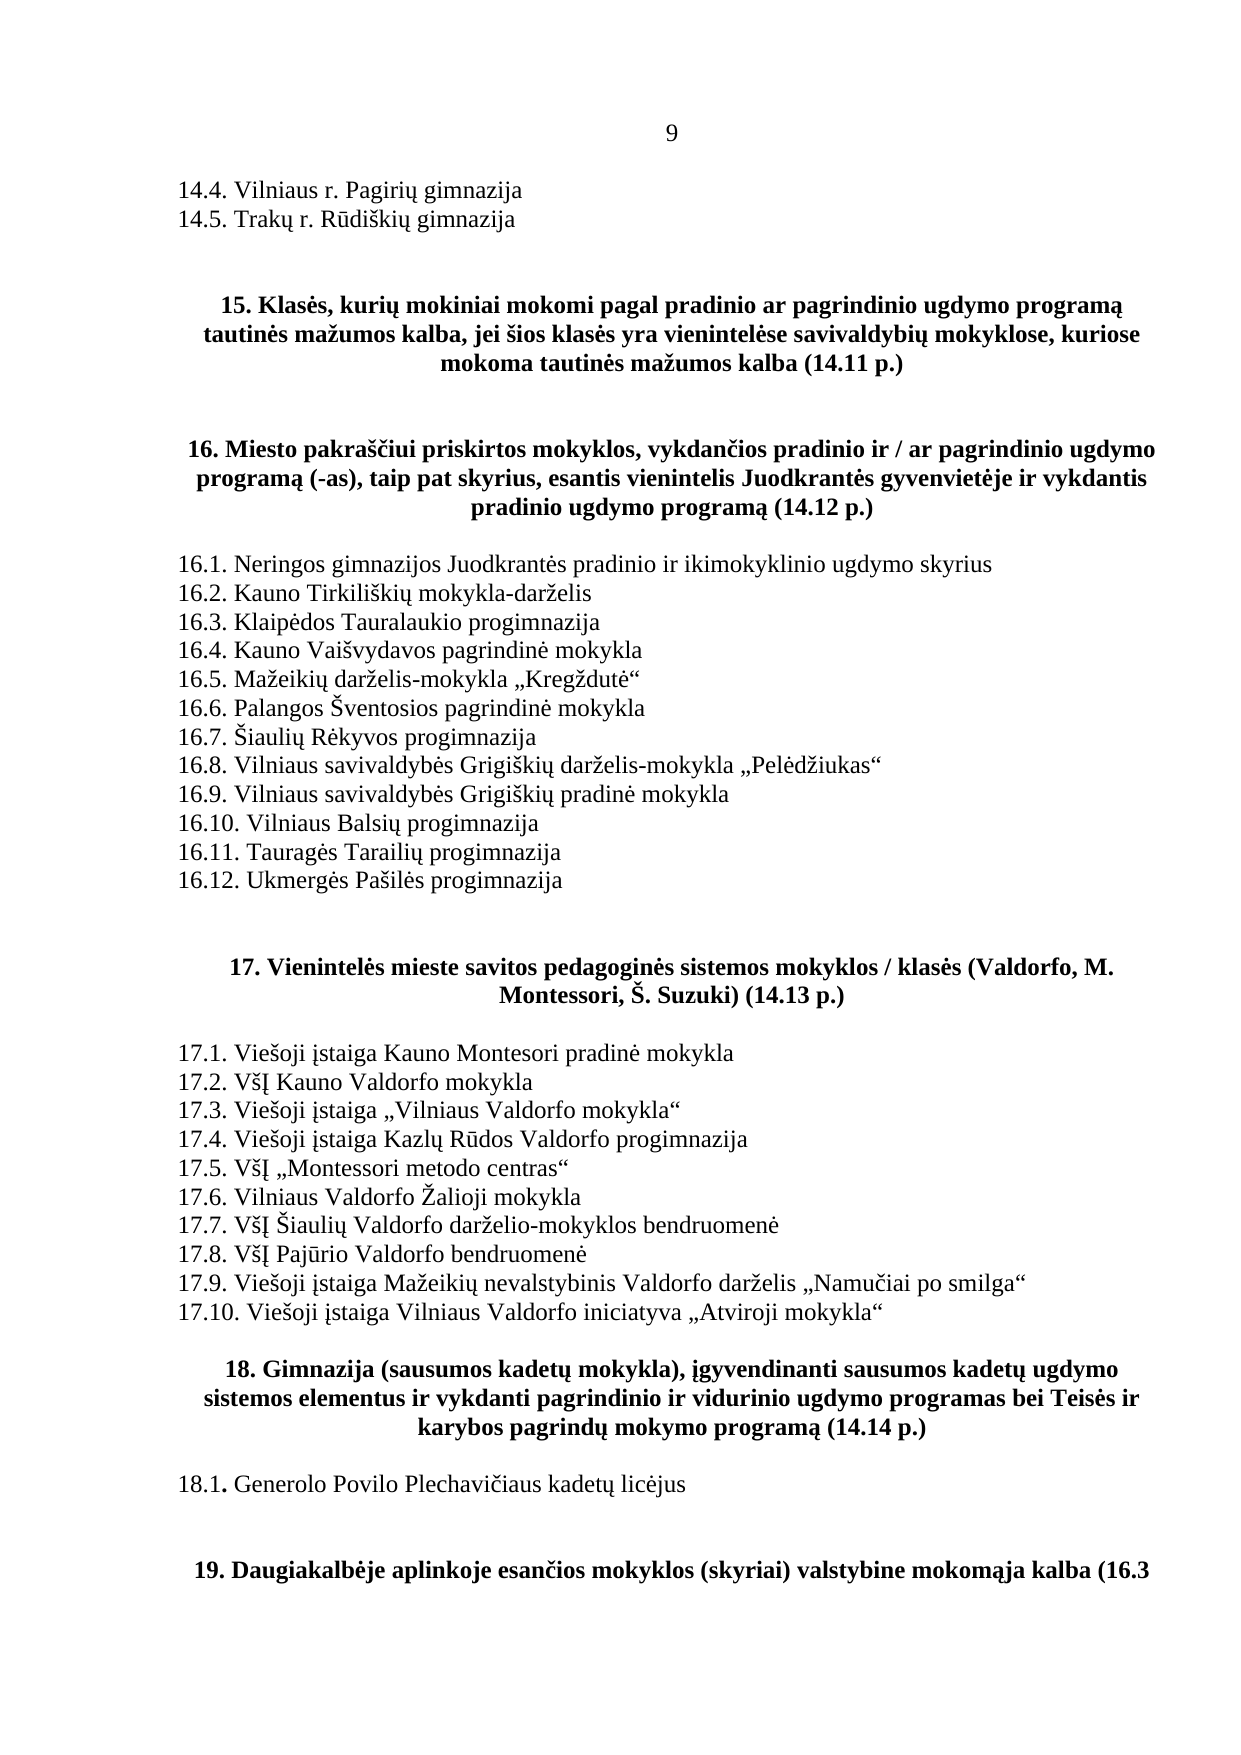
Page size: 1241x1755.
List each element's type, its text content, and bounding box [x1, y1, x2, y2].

text 17.7. VšĮ Šiaulių Valdorfo darželio-mokyklos bendruomenė [177, 1211, 1167, 1239]
text 17.4. Viešoji įstaiga Kazlų Rūdos Valdorfo progimnazija [177, 1124, 1167, 1153]
text 16.6. Palangos Šventosios pagrindinė mokykla [177, 693, 1167, 722]
text 16.12. Ukmergės Pašilės progimnazija [177, 866, 1167, 894]
text 16.9. Vilniaus savivaldybės Grigiškių pradinė mokykla [177, 779, 1167, 808]
text 16.11. Tauragės Tarailių progimnazija [177, 837, 1167, 866]
text 16. Miesto pakraščiui priskirtos mokyklos, vykdančios pradinio ir / ar pagrindinio ugdymo programą (-as), taip pat skyrius, esantis vienintelis Juodkrantės gyvenvietėje ir vykdantis pradinio ugdymo programą (14.12 p.) [177, 434, 1167, 521]
text 17.10. Viešoji įstaiga Vilniaus Valdorfo iniciatyva „Atviroji mokykla“ [177, 1297, 1167, 1326]
text 16.3. Klaipėdos Tauralaukio progimnazija [177, 607, 1167, 636]
text 16.10. Vilniaus Balsių progimnazija [177, 808, 1167, 837]
text 18. Gimnazija (sausumos kadetų mokykla), įgyvendinanti sausumos kadetų ugdymo sistemos elementus ir vykdanti pagrindinio ir vidurinio ugdymo programas bei Teisės ir karybos pagrindų mokymo programą (14.14 p.) [177, 1354, 1167, 1441]
text 14.5. Trakų r. Rūdiškių gimnazija [177, 204, 1167, 233]
text 16.5. Mažeikių darželis-mokykla „Kregždutė“ [177, 664, 1167, 693]
text 18.1. Generolo Povilo Plechavičiaus kadetų licėjus [177, 1469, 1167, 1498]
text 15. Klasės, kurių mokiniai mokomi pagal pradinio ar pagrindinio ugdymo programą tautinės mažumos kalba, jei šios klasės yra vienintelėse savivaldybių mokyklose, kuriose mokoma tautinės mažumos kalba (14.11 p.) [177, 291, 1167, 377]
text 17.6. Vilniaus Valdorfo Žalioji mokykla [177, 1182, 1167, 1211]
text 17.2. VšĮ Kauno Valdorfo mokykla [177, 1067, 1167, 1096]
text 17.5. VšĮ „Montessori metodo centras“ [177, 1153, 1167, 1182]
text 16.7. Šiaulių Rėkyvos progimnazija [177, 722, 1167, 751]
text 16.1. Neringos gimnazijos Juodkrantės pradinio ir ikimokyklinio ugdymo skyrius [177, 549, 1167, 578]
text 17.9. Viešoji įstaiga Mažeikių nevalstybinis Valdorfo darželis „Namučiai po smilga“ [177, 1268, 1167, 1297]
text 16.8. Vilniaus savivaldybės Grigiškių darželis-mokykla „Pelėdžiukas“ [177, 751, 1167, 779]
text 19. Daugiakalbėje aplinkoje esančios mokyklos (skyriai) valstybine mokomąja kalba (16.3 [177, 1556, 1167, 1584]
text 17. Vienintelės mieste savitos pedagoginės sistemos mokyklos / klasės (Valdorfo, M. Montessori, Š. Suzuki) (14.13 p.) [177, 952, 1167, 1009]
text 17.8. VšĮ Pajūrio Valdorfo bendruomenė [177, 1239, 1167, 1268]
text 17.1. Viešoji įstaiga Kauno Montesori pradinė mokykla [177, 1038, 1167, 1067]
text 16.4. Kauno Vaišvydavos pagrindinė mokykla [177, 636, 1167, 664]
text 14.4. Vilniaus r. Pagirių gimnazija [177, 176, 1167, 204]
text 17.3. Viešoji įstaiga „Vilniaus Valdorfo mokykla“ [177, 1096, 1167, 1124]
text 16.2. Kauno Tirkiliškių mokykla-darželis [177, 578, 1167, 607]
